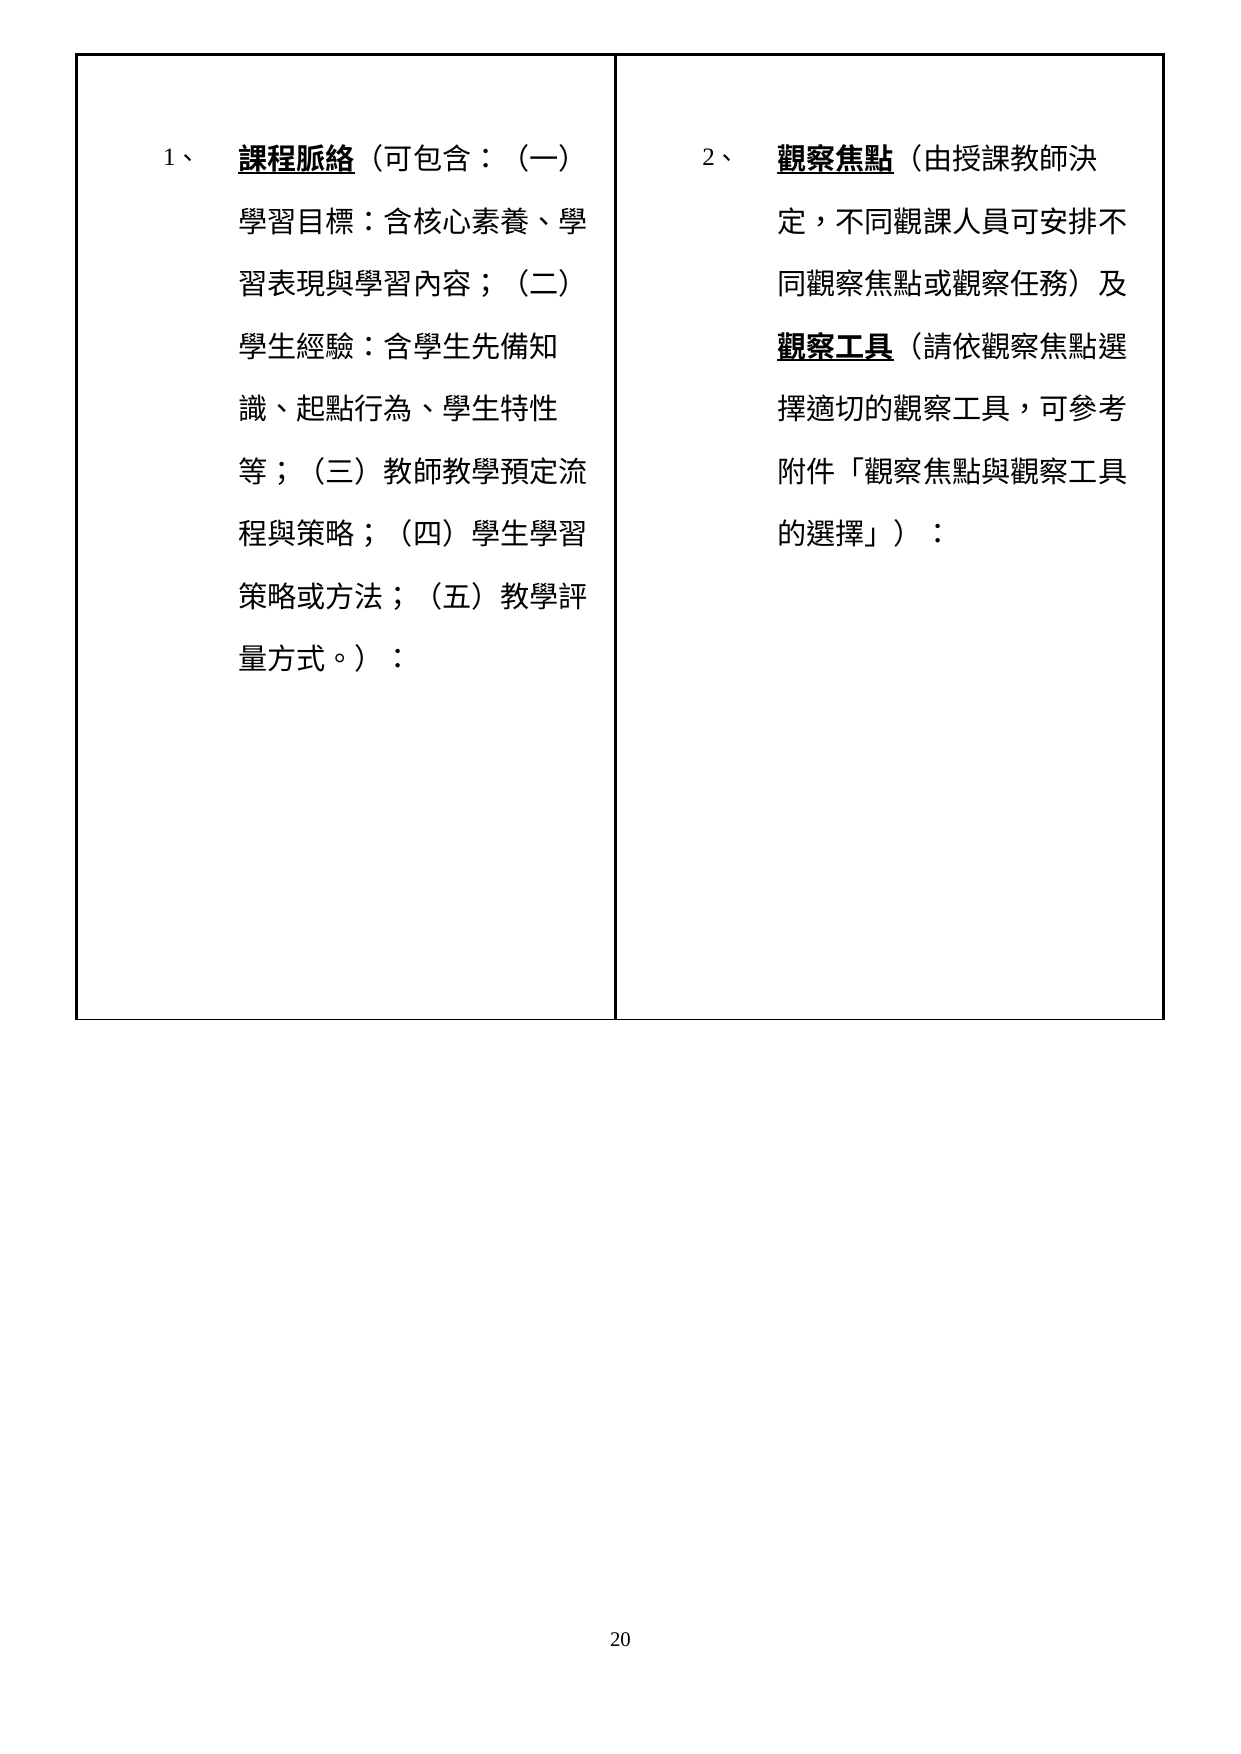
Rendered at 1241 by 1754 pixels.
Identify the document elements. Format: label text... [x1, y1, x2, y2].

table_cell 觀察焦點（由授課教師決定，不同觀課人員可安排不同觀察焦點或觀察任務）及觀察工具（請依觀察焦點選擇適切的觀察工具，可參考附件「觀察焦點與觀察工具的選擇」）： [617, 56, 1162, 1019]
table_cell 課程脈絡（可包含：（一）學習目標：含核心素養、學習表現與學習內容；（二）學生經驗：含學生先備知識、起點行為、學生特性等；（三）教師教學預定流程與策略；（四）學生學習策略或方法；（五）教學評量方式。）： [78, 56, 614, 1019]
